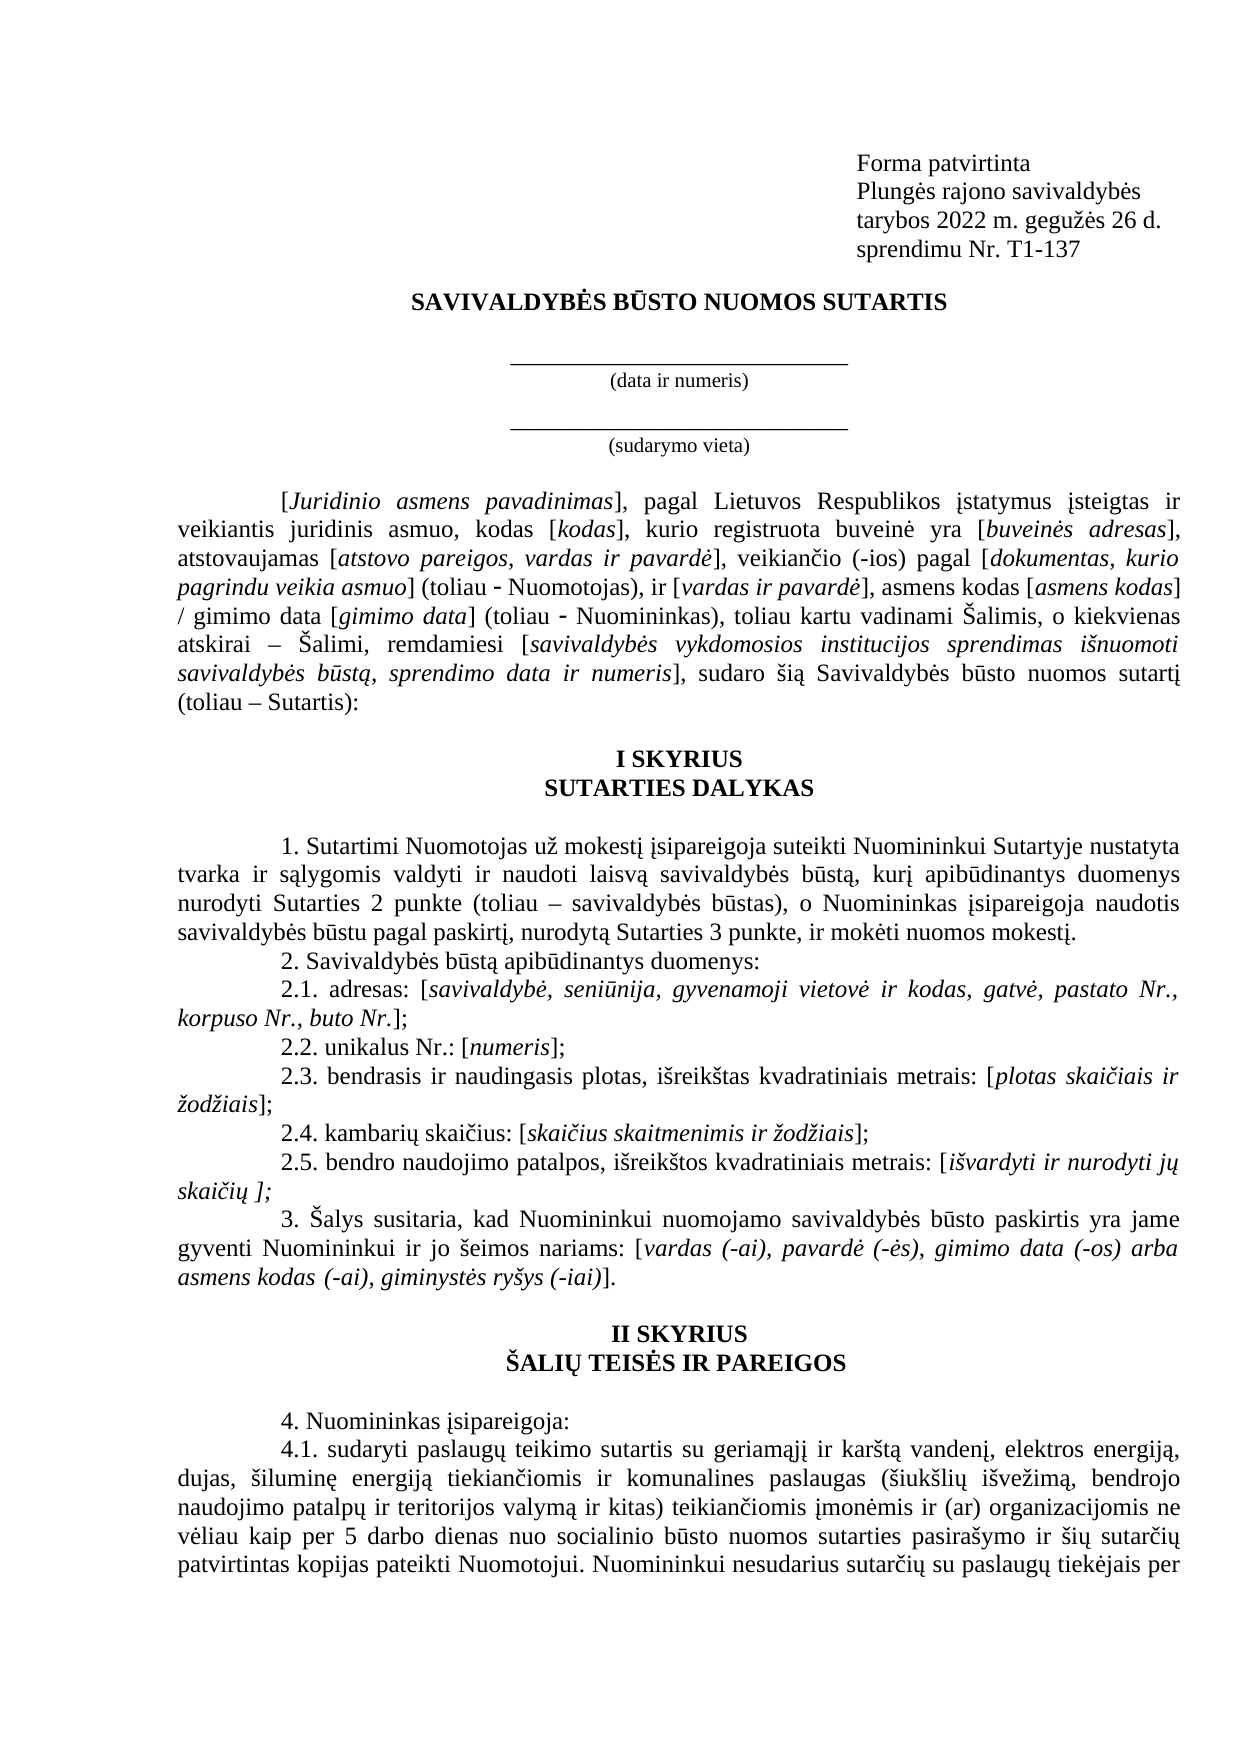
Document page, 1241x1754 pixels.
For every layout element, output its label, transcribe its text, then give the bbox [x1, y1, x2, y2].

text SAVIVALDYBĖS BŪSTO NUOMOS SUTARTIS [177, 287, 1181, 315]
text Forma patvirtinta [856, 148, 1181, 176]
text 2.1. adresas: [savivaldybė, seniūnija, gyvenamoji vietovė ir kodas, gatvė, pastato Nr., korpuso Nr., buto Nr.]; [177, 974, 1181, 1032]
text Plungės rajono savivaldybės [856, 176, 1181, 205]
text 2.2. unikalus Nr.: [numeris]; [177, 1032, 1181, 1061]
text 4.1. sudaryti paslaugų teikimo sutartis su geriamąjį ir karštą vandenį, elektros energiją, dujas, šiluminę energiją tiekiančiomis ir komunalines paslaugas (šiukšlių išvežimą, bendrojo naudojimo patalpų ir teritorijos valymą ir kitas) teikiančiomis įmonėmis ir (ar) organizacijomis ne vėliau kaip per 5 darbo dienas nuo socialinio būsto nuomos sutarties pasirašymo ir šių sutarčių patvirtintas kopijas pateikti Nuomotojui. Nuomininkui nesudarius sutarčių su paslaugų tiekėjais per [177, 1434, 1181, 1578]
text I SKYRIUS [177, 744, 1181, 773]
text (data ir numeris) [177, 368, 1181, 392]
text 2. Savivaldybės būstą apibūdinantys duomenys: [177, 946, 1181, 974]
text (sudarymo vieta) [177, 433, 1181, 457]
text 3. Šalys susitaria, kad Nuomininkui nuomojamo savivaldybės būsto paskirtis yra jame gyventi Nuomininkui ir jo šeimos nariams: [vardas (-ai), pavardė (-ės), gimimo data (-os) arba asmens kodas (-ai), giminystės ryšys (-iai)]. [177, 1204, 1181, 1291]
text ___________________________ [177, 339, 1181, 368]
text II SKYRIUS [177, 1319, 1181, 1348]
text [Juridinio asmens pavadinimas], pagal Lietuvos Respublikos įstatymus įsteigtas ir veikiantis juridinis asmuo, kodas [kodas], kurio registruota buveinė yra [buveinės adresas], atstovaujamas [atstovo pareigos, vardas ir pavardė], veikiančio (-ios) pagal [dokumentas, kurio pagrindu veikia asmuo] (toliau  Nuomotojas), ir [vardas ir pavardė], asmens kodas [asmens kodas] / gimimo data [gimimo data] (toliau  Nuomininkas), toliau kartu vadinami Šalimis, o kiekvienas atskirai – Šalimi, remdamiesi [savivaldybės vykdomosios institucijos sprendimas išnuomoti savivaldybės būstą, sprendimo data ir numeris], sudaro šią Savivaldybės būsto nuomos sutartį (toliau – Sutartis): [177, 486, 1181, 716]
text SUTARTIES DALYKAS [177, 773, 1181, 802]
text tarybos 2022 m. gegužės 26 d. [856, 205, 1181, 234]
text sprendimu Nr. T1-137 [856, 234, 1181, 263]
text 2.5. bendro naudojimo patalpos, išreikštos kvadratiniais metrais: [išvardyti ir nurodyti jų skaičių ]; [177, 1147, 1181, 1204]
text ŠALIŲ TEISĖS IR PAREIGOS [177, 1348, 1181, 1377]
text 2.3. bendrasis ir naudingasis plotas, išreikštas kvadratiniais metrais: [plotas skaičiais ir žodžiais]; [177, 1061, 1181, 1118]
text 1. Sutartimi Nuomotojas už mokestį įsipareigoja suteikti Nuomininkui Sutartyje nustatyta tvarka ir sąlygomis valdyti ir naudoti laisvą savivaldybės būstą, kurį apibūdinantys duomenys nurodyti Sutarties 2 punkte (toliau – savivaldybės būstas), o Nuomininkas įsipareigoja naudotis savivaldybės būstu pagal paskirtį, nurodytą Sutarties 3 punkte, ir mokėti nuomos mokestį. [177, 831, 1181, 946]
text 4. Nuomininkas įsipareigoja: [177, 1406, 1181, 1434]
text 2.4. kambarių skaičius: [skaičius skaitmenimis ir žodžiais]; [177, 1118, 1181, 1147]
text ___________________________ [177, 404, 1181, 433]
